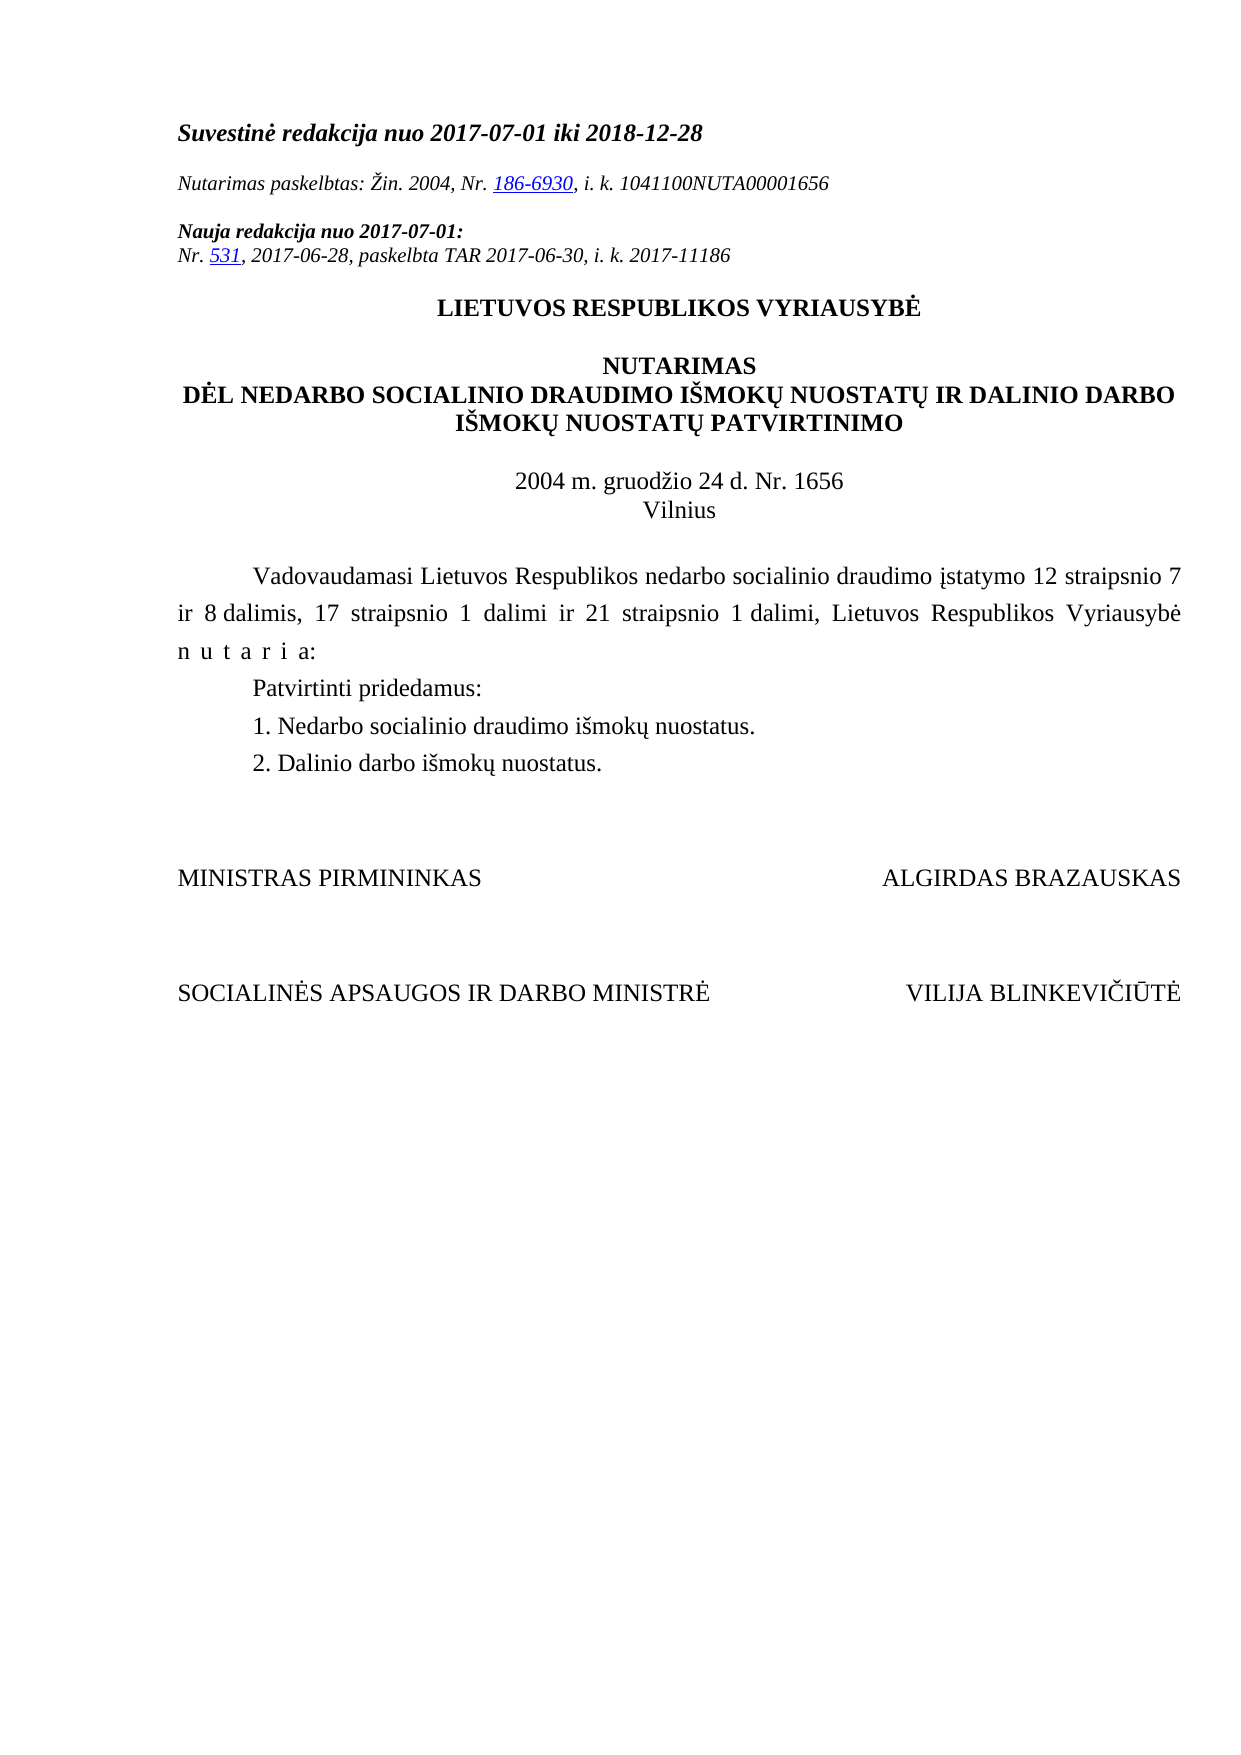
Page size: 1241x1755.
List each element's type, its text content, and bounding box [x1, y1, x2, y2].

text Nutarimas paskelbtas: Žin. 2004, Nr. 186-6930, i. k. 1041100NUTA00001656 [177, 171, 1181, 195]
text Nauja redakcija nuo 2017-07-01: [177, 219, 1181, 243]
text MINISTRAS PIRMININKAS ALGIRDAS BRAZAUSKAS [177, 863, 1181, 892]
text SOCIALINĖS APSAUGOS IR DARBO MINISTRĖ VILIJA BLINKEVIČIŪTĖ [177, 978, 1181, 1007]
text DĖL NEDARBO SOCIALINIO DRAUDIMO IŠMOKŲ NUOSTATŲ IR DALINIO DARBO IŠMOKŲ NUOSTATŲ PATVIRTINIMO [177, 380, 1181, 437]
text Vadovaudamasi Lietuvos Respublikos nedarbo socialinio draudimo įstatymo 12 straipsnio 7 ir 8 dalimis, 17 straipsnio 1 dalimi ir 21 straipsnio 1 dalimi, Lietuvos Respublikos Vyriausybė nutaria: [177, 552, 1181, 665]
text Patvirtinti pridedamus: [177, 665, 1181, 702]
text Vilnius [177, 495, 1181, 523]
text LIETUVOS RESPUBLIKOS VYRIAUSYBĖ [177, 293, 1181, 322]
text NUTARIMAS [177, 351, 1181, 380]
text Nr. 531, 2017-06-28, paskelbta TAR 2017-06-30, i. k. 2017-11186 [177, 243, 1181, 267]
text Suvestinė redakcija nuo 2017-07-01 iki 2018-12-28 [177, 118, 1181, 147]
text 2. Dalinio darbo išmokų nuostatus. [177, 740, 1181, 777]
text 1. Nedarbo socialinio draudimo išmokų nuostatus. [177, 702, 1181, 740]
text 2004 m. gruodžio 24 d. Nr. 1656 [177, 466, 1181, 495]
